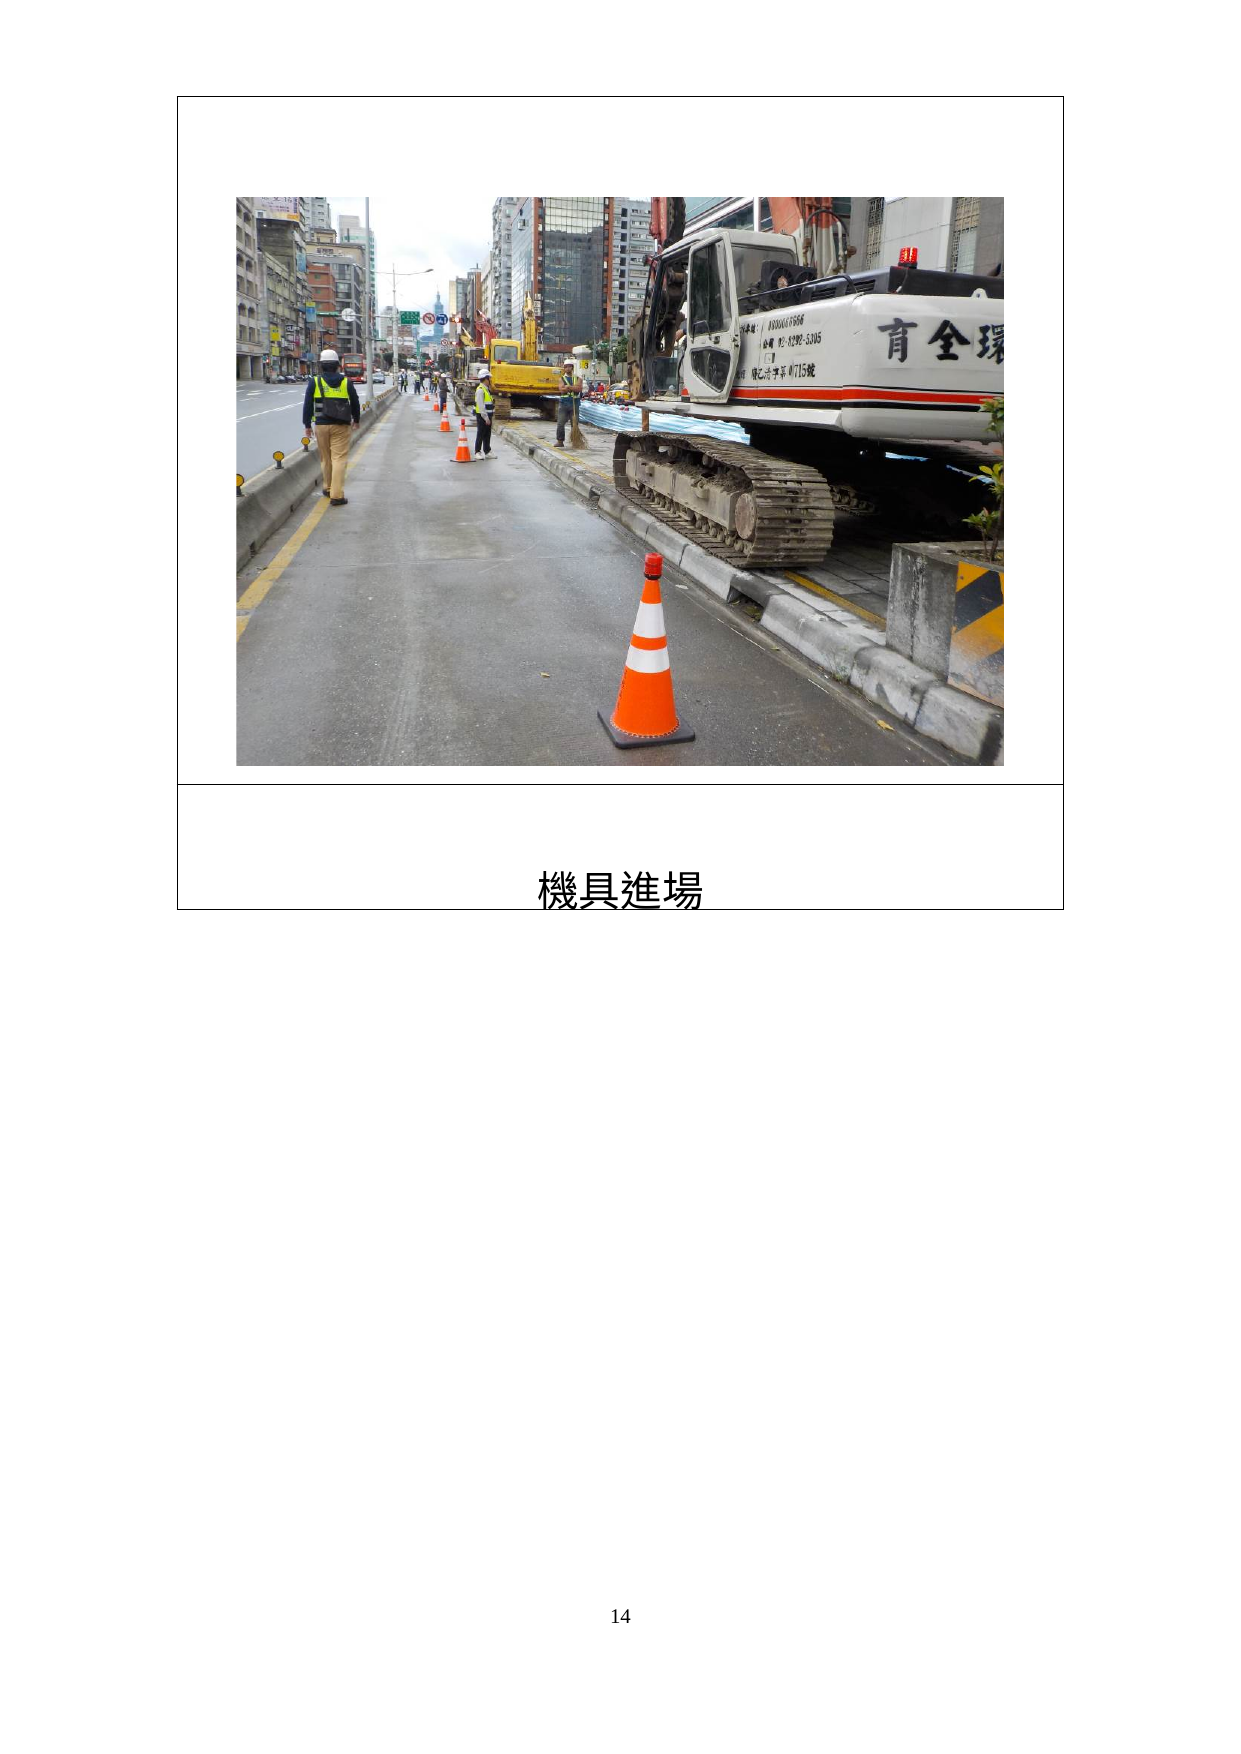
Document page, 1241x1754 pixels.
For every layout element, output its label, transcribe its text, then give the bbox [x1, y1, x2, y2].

table_cell 機具進場 [178, 785, 1063, 909]
table_cell [178, 97, 1063, 784]
